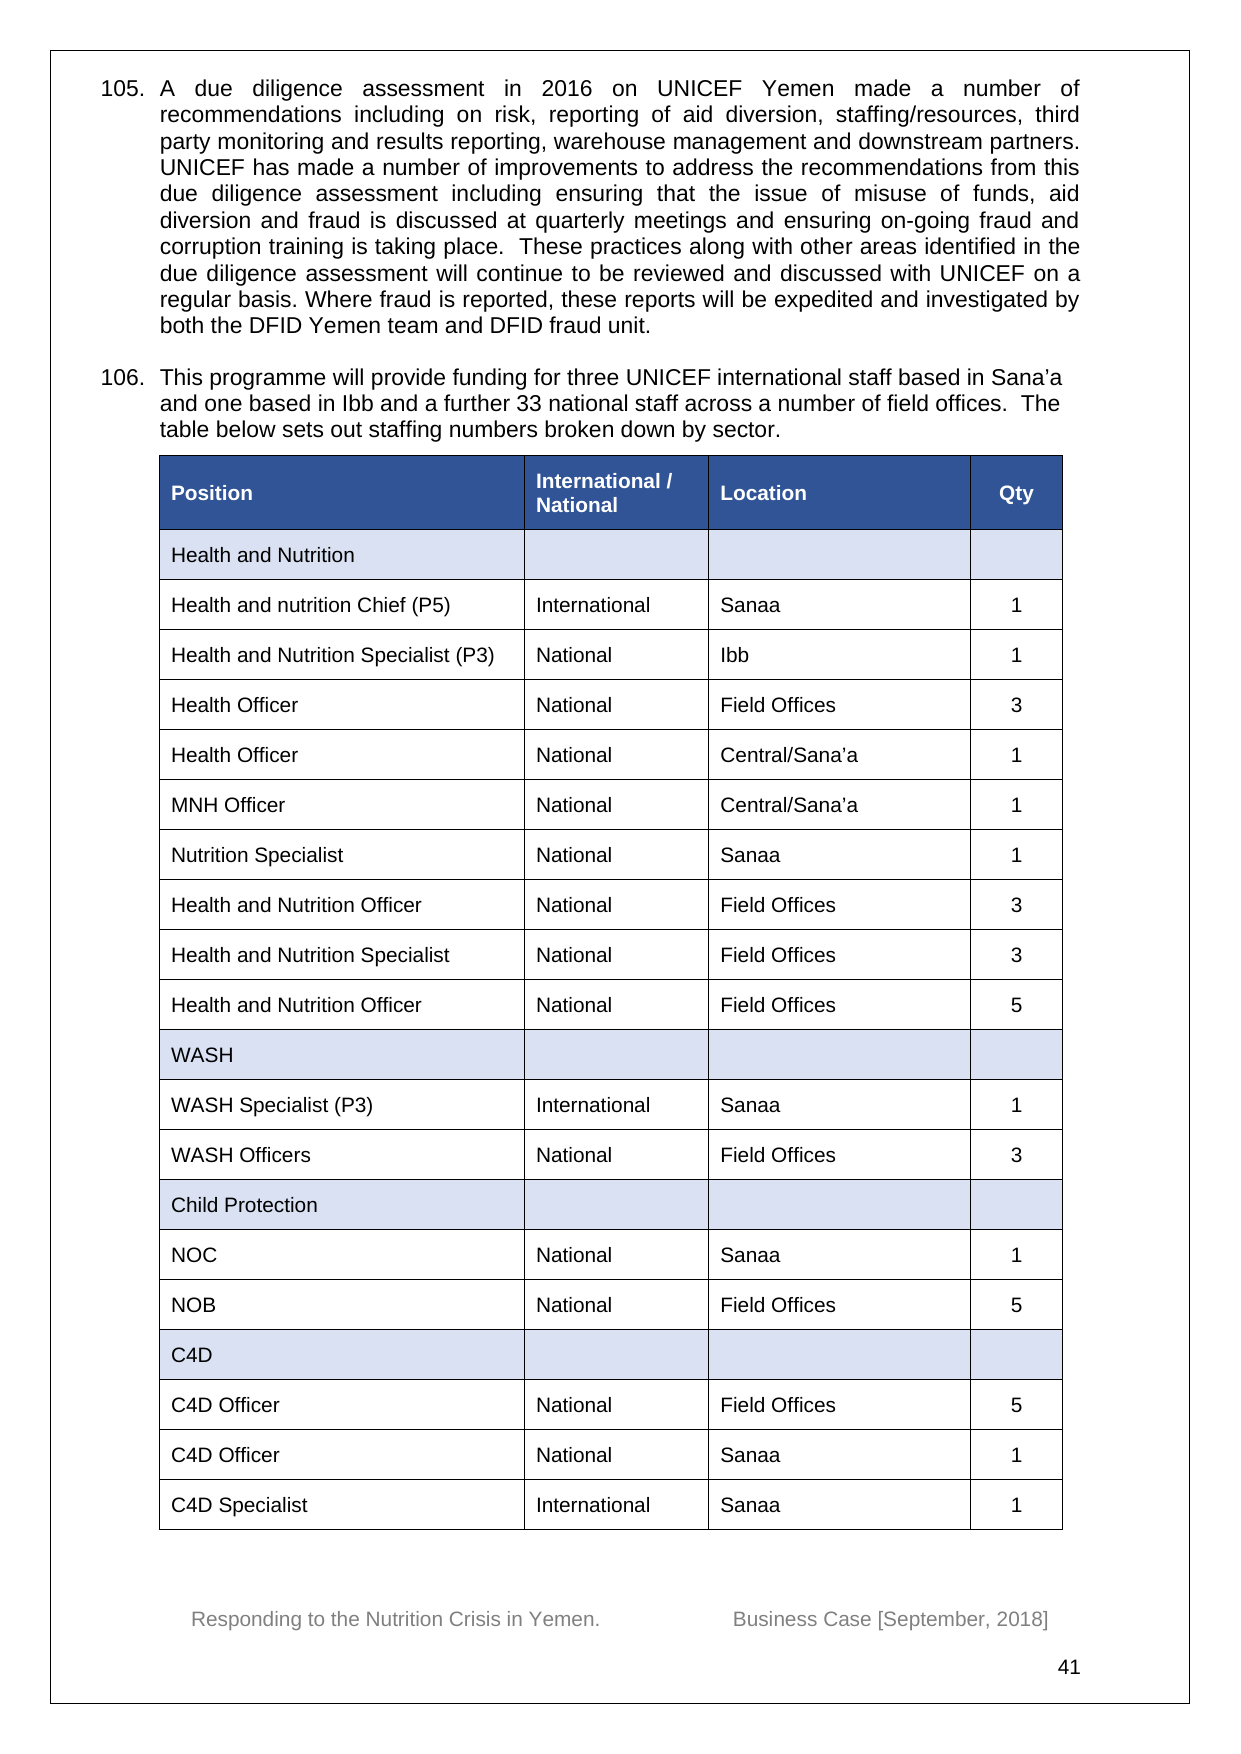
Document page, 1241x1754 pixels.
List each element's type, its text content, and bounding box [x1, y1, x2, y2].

list A due diligence assessment in 2016 on UNICEF Yemen made a number of recommendations including on risk, reporting of aid diversion, staffing/resources, third party monitoring and results reporting, warehouse management and downstream partners. UNICEF has made a number of improvements to address the recommendations from this due diligence assessment including ensuring that the issue of misuse of funds, aid diversion and fraud is discussed at quarterly meetings and ensuring on-going fraud and corruption training is taking place. These practices along with other areas identified in the due diligence assessment will continue to be reviewed and discussed with UNICEF on a regular basis. Where fraud is reported, these reports will be expedited and investigated by both the DFID Yemen team and DFID fraud unit. [100, 75, 1081, 338]
table_cell National [525, 1380, 708, 1429]
table_cell [971, 1330, 1062, 1379]
table_cell National [525, 780, 708, 829]
table_cell C4D Officer [160, 1430, 524, 1479]
list This programme will provide funding for three UNICEF international staff based in Sana’a and one based in Ibb and a further 33 national staff across a number of field offices. The table below sets out staffing numbers broken down by sector. [100, 363, 1081, 443]
table_cell 3 [971, 680, 1062, 729]
table_cell Field Offices [709, 1130, 970, 1179]
table_cell C4D Officer [160, 1380, 524, 1429]
table_cell 3 [971, 930, 1062, 979]
table_cell [971, 1180, 1062, 1229]
table_cell International [525, 1480, 708, 1529]
table_cell 1 [971, 630, 1062, 679]
table_cell NOB [160, 1280, 524, 1329]
table_cell [525, 1030, 708, 1079]
table_cell Ibb [709, 630, 970, 679]
table_cell Field Offices [709, 680, 970, 729]
table_cell National [525, 1430, 708, 1479]
table_cell National [525, 930, 708, 979]
table_cell National [525, 730, 708, 779]
table_cell Health and Nutrition Specialist (P3) [160, 630, 524, 679]
table_cell [525, 1180, 708, 1229]
table_cell Health and Nutrition [160, 530, 524, 579]
table_cell 5 [971, 1280, 1062, 1329]
table_cell [709, 1180, 970, 1229]
table_cell C4D Specialist [160, 1480, 524, 1529]
table_cell Field Offices [709, 880, 970, 929]
table_cell Field Offices [709, 930, 970, 979]
table_cell Health Officer [160, 680, 524, 729]
table_cell WASH Officers [160, 1130, 524, 1179]
table_cell National [525, 1230, 708, 1279]
table_header International / National [525, 456, 708, 529]
table_cell National [525, 980, 708, 1029]
table_cell Sanaa [709, 580, 970, 629]
table_cell [525, 1330, 708, 1379]
table_cell Health and Nutrition Officer [160, 980, 524, 1029]
table_cell 3 [971, 880, 1062, 929]
table_header Location [709, 456, 970, 529]
table_cell 3 [971, 1130, 1062, 1179]
table_cell Health and Nutrition Officer [160, 880, 524, 929]
table_header Position [160, 456, 524, 529]
table_cell Health and Nutrition Specialist [160, 930, 524, 979]
table_cell 1 [971, 830, 1062, 879]
table_cell Sanaa [709, 1480, 970, 1529]
table_cell Sanaa [709, 830, 970, 879]
table_cell [525, 530, 708, 579]
table_cell National [525, 830, 708, 879]
table_cell Sanaa [709, 1080, 970, 1129]
table_header Qty [971, 456, 1062, 529]
table_cell Central/Sana’a [709, 730, 970, 779]
table_cell 1 [971, 1080, 1062, 1129]
table_cell National [525, 880, 708, 929]
table_cell 5 [971, 1380, 1062, 1429]
table_cell National [525, 1130, 708, 1179]
table_cell C4D [160, 1330, 524, 1379]
table_cell NOC [160, 1230, 524, 1279]
table_cell [971, 1030, 1062, 1079]
table_cell 5 [971, 980, 1062, 1029]
table_cell National [525, 1280, 708, 1329]
table_cell MNH Officer [160, 780, 524, 829]
table_cell Sanaa [709, 1430, 970, 1479]
table_cell Health and nutrition Chief (P5) [160, 580, 524, 629]
table_cell 1 [971, 1480, 1062, 1529]
table_cell International [525, 580, 708, 629]
table_cell 1 [971, 580, 1062, 629]
table_cell 1 [971, 1230, 1062, 1279]
table_cell Field Offices [709, 1380, 970, 1429]
table_cell WASH [160, 1030, 524, 1079]
table_cell 1 [971, 730, 1062, 779]
table_cell Nutrition Specialist [160, 830, 524, 879]
table_cell International [525, 1080, 708, 1129]
table_cell Field Offices [709, 980, 970, 1029]
table_cell National [525, 630, 708, 679]
table_cell Sanaa [709, 1230, 970, 1279]
table_cell 1 [971, 780, 1062, 829]
table_cell [709, 1030, 970, 1079]
table_cell [971, 530, 1062, 579]
table_cell [709, 530, 970, 579]
table_cell Child Protection [160, 1180, 524, 1229]
table_cell [709, 1330, 970, 1379]
table_cell Health Officer [160, 730, 524, 779]
table_cell 1 [971, 1430, 1062, 1479]
table_cell Central/Sana’a [709, 780, 970, 829]
table_cell National [525, 680, 708, 729]
table_cell WASH Specialist (P3) [160, 1080, 524, 1129]
table_cell Field Offices [709, 1280, 970, 1329]
